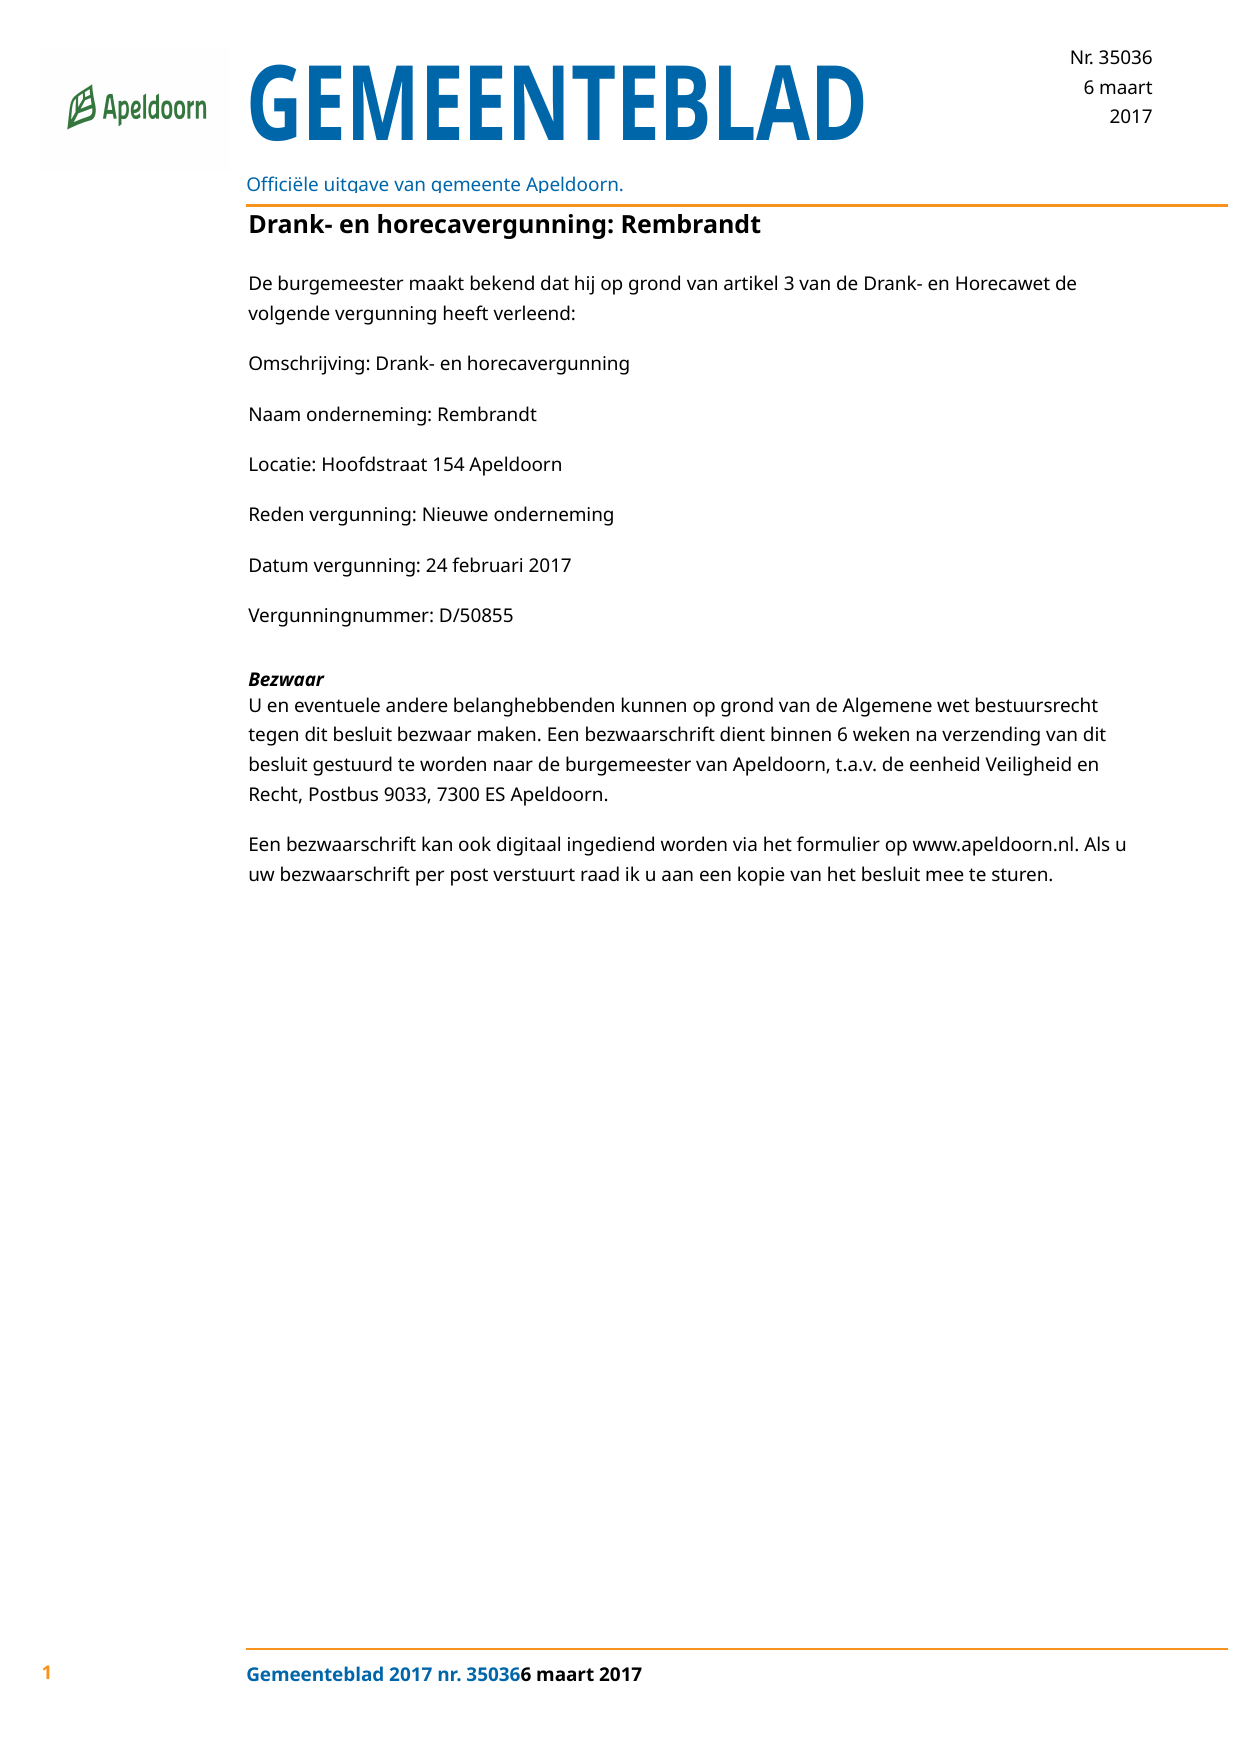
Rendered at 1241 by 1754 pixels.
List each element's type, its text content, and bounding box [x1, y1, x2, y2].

text Drank- en horecavergunning: Rembrandt [248, 207, 1152, 241]
text Reden vergunning: Nieuwe onderneming [248, 502, 1152, 527]
text Een bezwaarschrift kan ook digitaal ingediend worden via het formulier op www.apeldoorn.nl. Als u uw bezwaarschrift per post verstuurt raad ik u aan een kopie van het besluit mee te sturen. [248, 831, 1152, 887]
text Datum vergunning: 24 februari 2017 [248, 552, 1152, 578]
text Naam onderneming: Rembrandt [248, 401, 1152, 426]
text Vergunningnummer: D/50855 [248, 602, 1152, 628]
text Locatie: Hoofdstraat 154 Apeldoorn [248, 451, 1152, 477]
picture [41, 47, 231, 172]
text Bezwaar [248, 666, 1152, 692]
text U en eventuele andere belanghebbenden kunnen op grond van de Algemene wet bestuursrecht tegen dit besluit bezwaar maken. Een bezwaarschrift dient binnen 6 weken na verzending van dit besluit gestuurd te worden naar de burgemeester van Apeldoorn, t.a.v. de eenheid Veiligheid en Recht, Postbus 9033, 7300 ES Apeldoorn. [248, 692, 1152, 807]
text De burgemeester maakt bekend dat hij op grond van artikel 3 van de Drank- en Horecawet de volgende vergunning heeft verleend: [248, 270, 1152, 326]
text Omschrijving: Drank- en horecavergunning [248, 350, 1152, 376]
